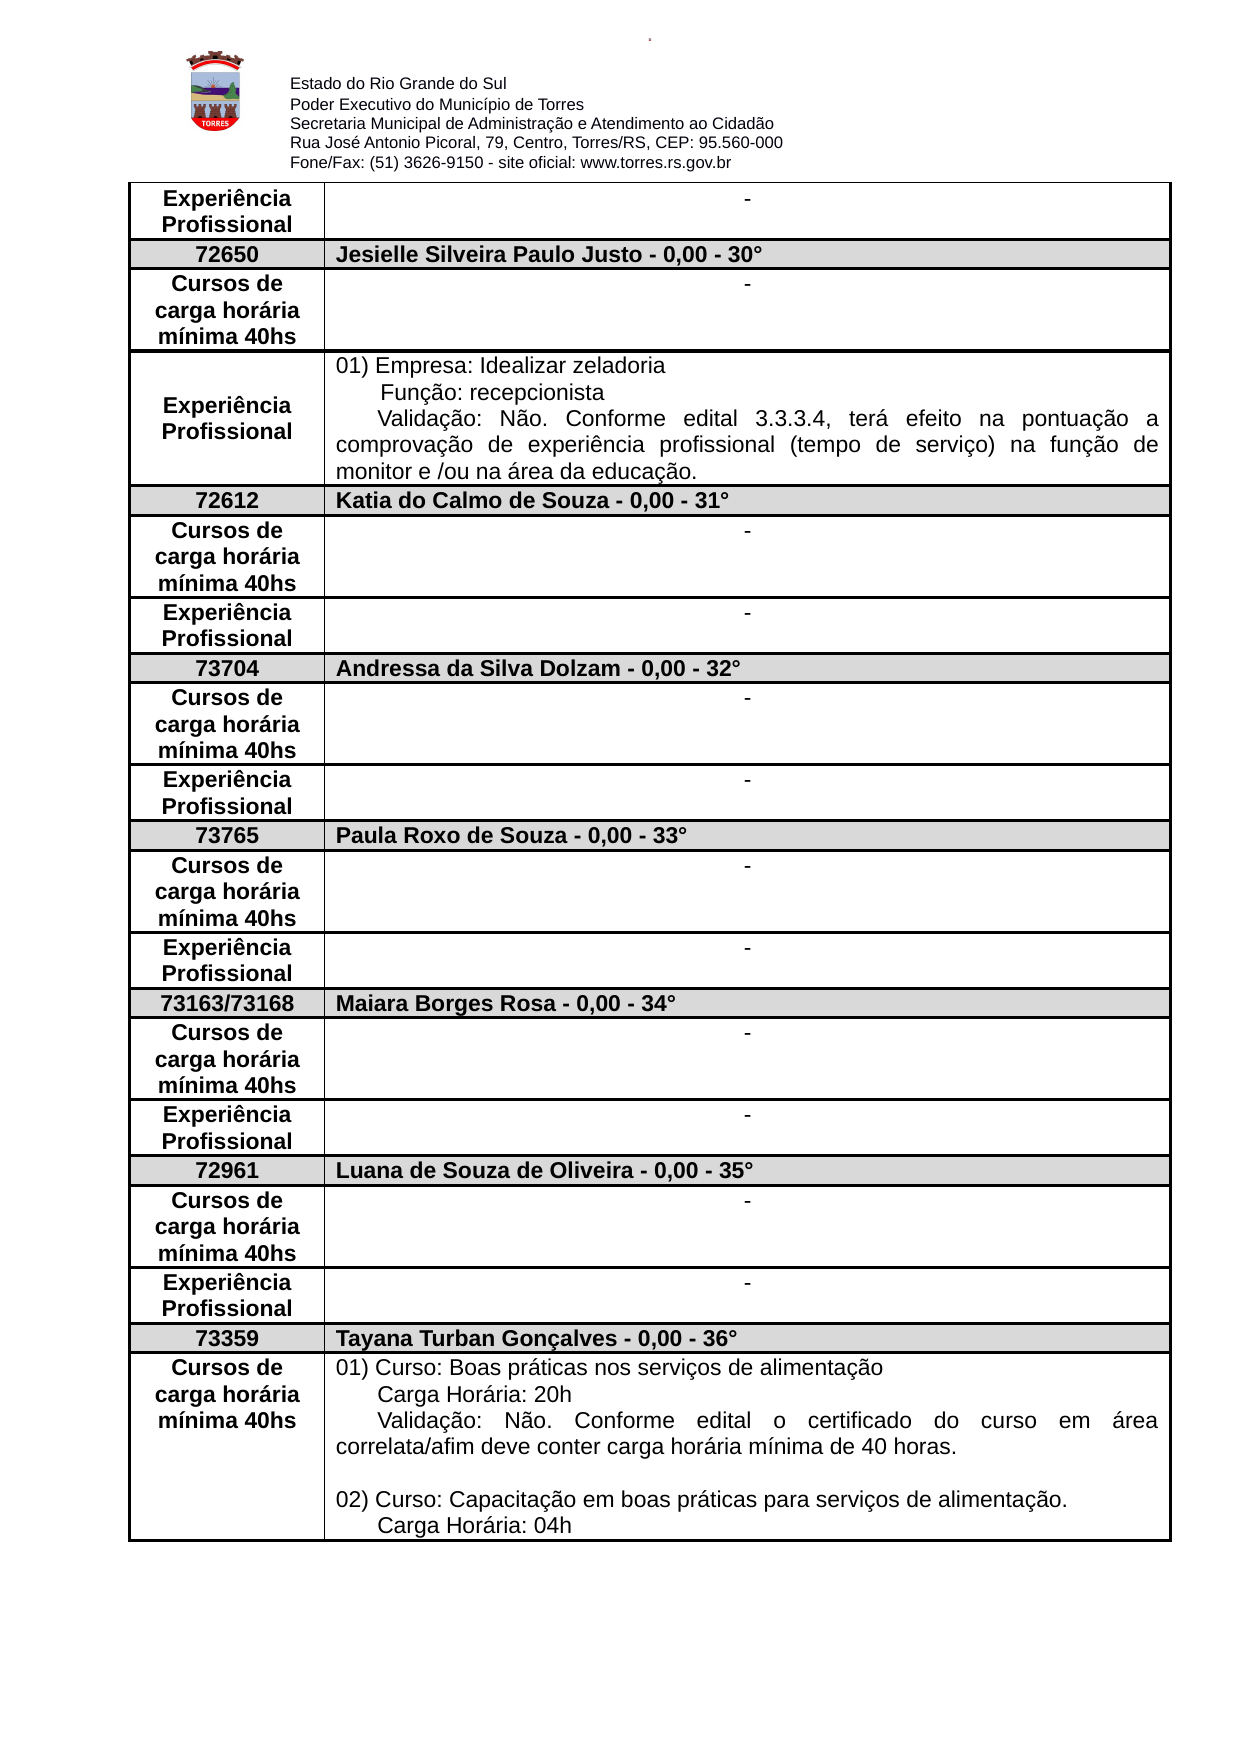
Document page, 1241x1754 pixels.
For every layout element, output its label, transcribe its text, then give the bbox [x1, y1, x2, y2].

table_cell Experiência Profissional [131, 353, 324, 484]
table_cell - [325, 1019, 1169, 1098]
table_cell Jesielle Silveira Paulo Justo - 0,00 - 30° [325, 241, 1169, 267]
table_cell 72612 [131, 487, 324, 514]
table_cell 01) Empresa: Idealizar zeladoria Função: recepcionista Validação: Não. Conforme edital 3.3.3.4, terá efeito na pontuação a comprovação de experiência profissional (tempo de serviço) na função de monitor e /ou na área da educação. [325, 353, 1169, 484]
table_cell Cursos de carga horária mínima 40hs [131, 684, 324, 763]
table_cell Cursos de carga horária mínima 40hs [131, 517, 324, 596]
table_cell Luana de Souza de Oliveira - 0,00 - 35° [325, 1157, 1169, 1184]
table_cell - [325, 1269, 1169, 1322]
table_cell Experiência Profissional [131, 183, 324, 238]
table_cell 73163/73168 [131, 990, 324, 1016]
table_cell - [325, 1101, 1169, 1154]
table_cell 72650 [131, 241, 324, 267]
table_cell Andressa da Silva Dolzam - 0,00 - 32° [325, 655, 1169, 681]
table_cell - [325, 599, 1169, 652]
table_cell - [325, 183, 1169, 238]
table_cell - [325, 684, 1169, 763]
table_cell 73359 [131, 1325, 324, 1351]
table_cell Cursos de carga horária mínima 40hs [131, 1019, 324, 1098]
table_cell Tayana Turban Gonçalves - 0,00 - 36° [325, 1325, 1169, 1351]
table_cell - [325, 270, 1169, 349]
table_cell 73765 [131, 822, 324, 849]
table_cell Cursos de carga horária mínima 40hs [131, 270, 324, 349]
table_cell Experiência Profissional [131, 934, 324, 987]
table_cell - [325, 852, 1169, 931]
table_cell Maiara Borges Rosa - 0,00 - 34° [325, 990, 1169, 1016]
table_cell - [325, 517, 1169, 596]
table_cell Cursos de carga horária mínima 40hs [131, 1354, 324, 1539]
table_cell Experiência Profissional [131, 766, 324, 819]
table_cell Experiência Profissional [131, 1101, 324, 1154]
table_cell - [325, 766, 1169, 819]
table_cell Cursos de carga horária mínima 40hs [131, 852, 324, 931]
picture [186, 51, 244, 131]
table_cell 72961 [131, 1157, 324, 1184]
table_cell Paula Roxo de Souza - 0,00 - 33° [325, 822, 1169, 849]
table_cell Experiência Profissional [131, 599, 324, 652]
table_cell 73704 [131, 655, 324, 681]
table_cell Cursos de carga horária mínima 40hs [131, 1187, 324, 1266]
table_cell Experiência Profissional [131, 1269, 324, 1322]
table_cell - [325, 934, 1169, 987]
table_cell - [325, 1187, 1169, 1266]
table_cell 01) Curso: Boas práticas nos serviços de alimentação Carga Horária: 20h Validação: Não. Conforme edital o certificado do curso em área correlata/afim deve conter carga horária mínima de 40 horas. 02) Curso: Capacitação em boas práticas para serviços de alimentação. Carga Horária: 04h [325, 1354, 1169, 1539]
table_cell Katia do Calmo de Souza - 0,00 - 31° [325, 487, 1169, 514]
